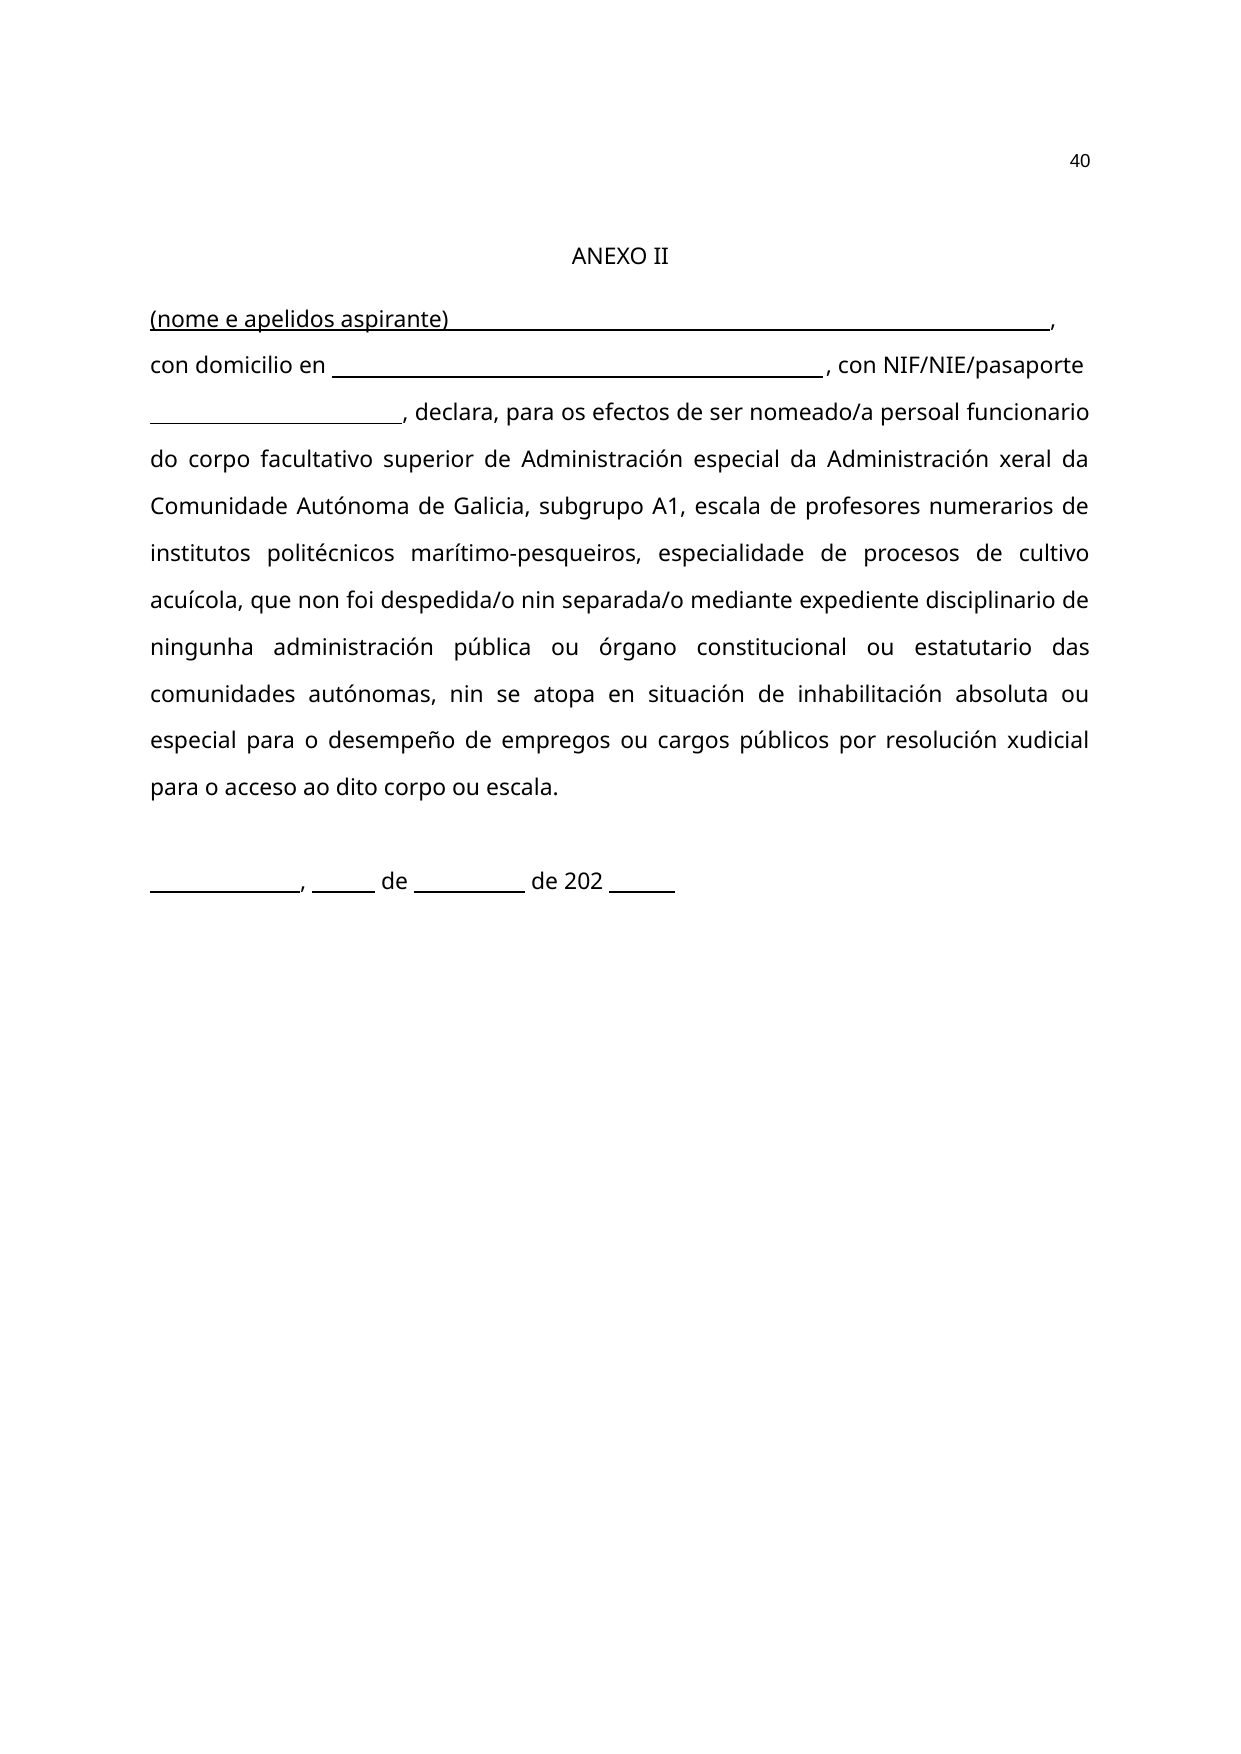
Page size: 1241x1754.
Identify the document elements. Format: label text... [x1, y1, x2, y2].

text ANEXO II [150, 240, 1090, 271]
text , de de 202 [150, 865, 1090, 896]
text (nome e apelidos aspirante) , con domicilio en , con NIF/NIE/pasaporte , declara, para os efectos de ser nomeado/a persoal funcionario do corpo facultativo superior de Administración especial da Administración xeral da Comunidade Autónoma de Galicia, subgrupo A1, escala de profesores numerarios de institutos politécnicos marítimo-pesqueiros, especialidade de procesos de cultivo acuícola, que non foi despedida/o nin separada/o mediante expediente disciplinario de ningunha administración pública ou órgano constitucional ou estatutario das comunidades autónomas, nin se atopa en situación de inhabilitación absoluta ou especial para o desempeño de empregos ou cargos públicos por resolución xudicial para o acceso ao dito corpo ou escala. [150, 303, 1090, 803]
